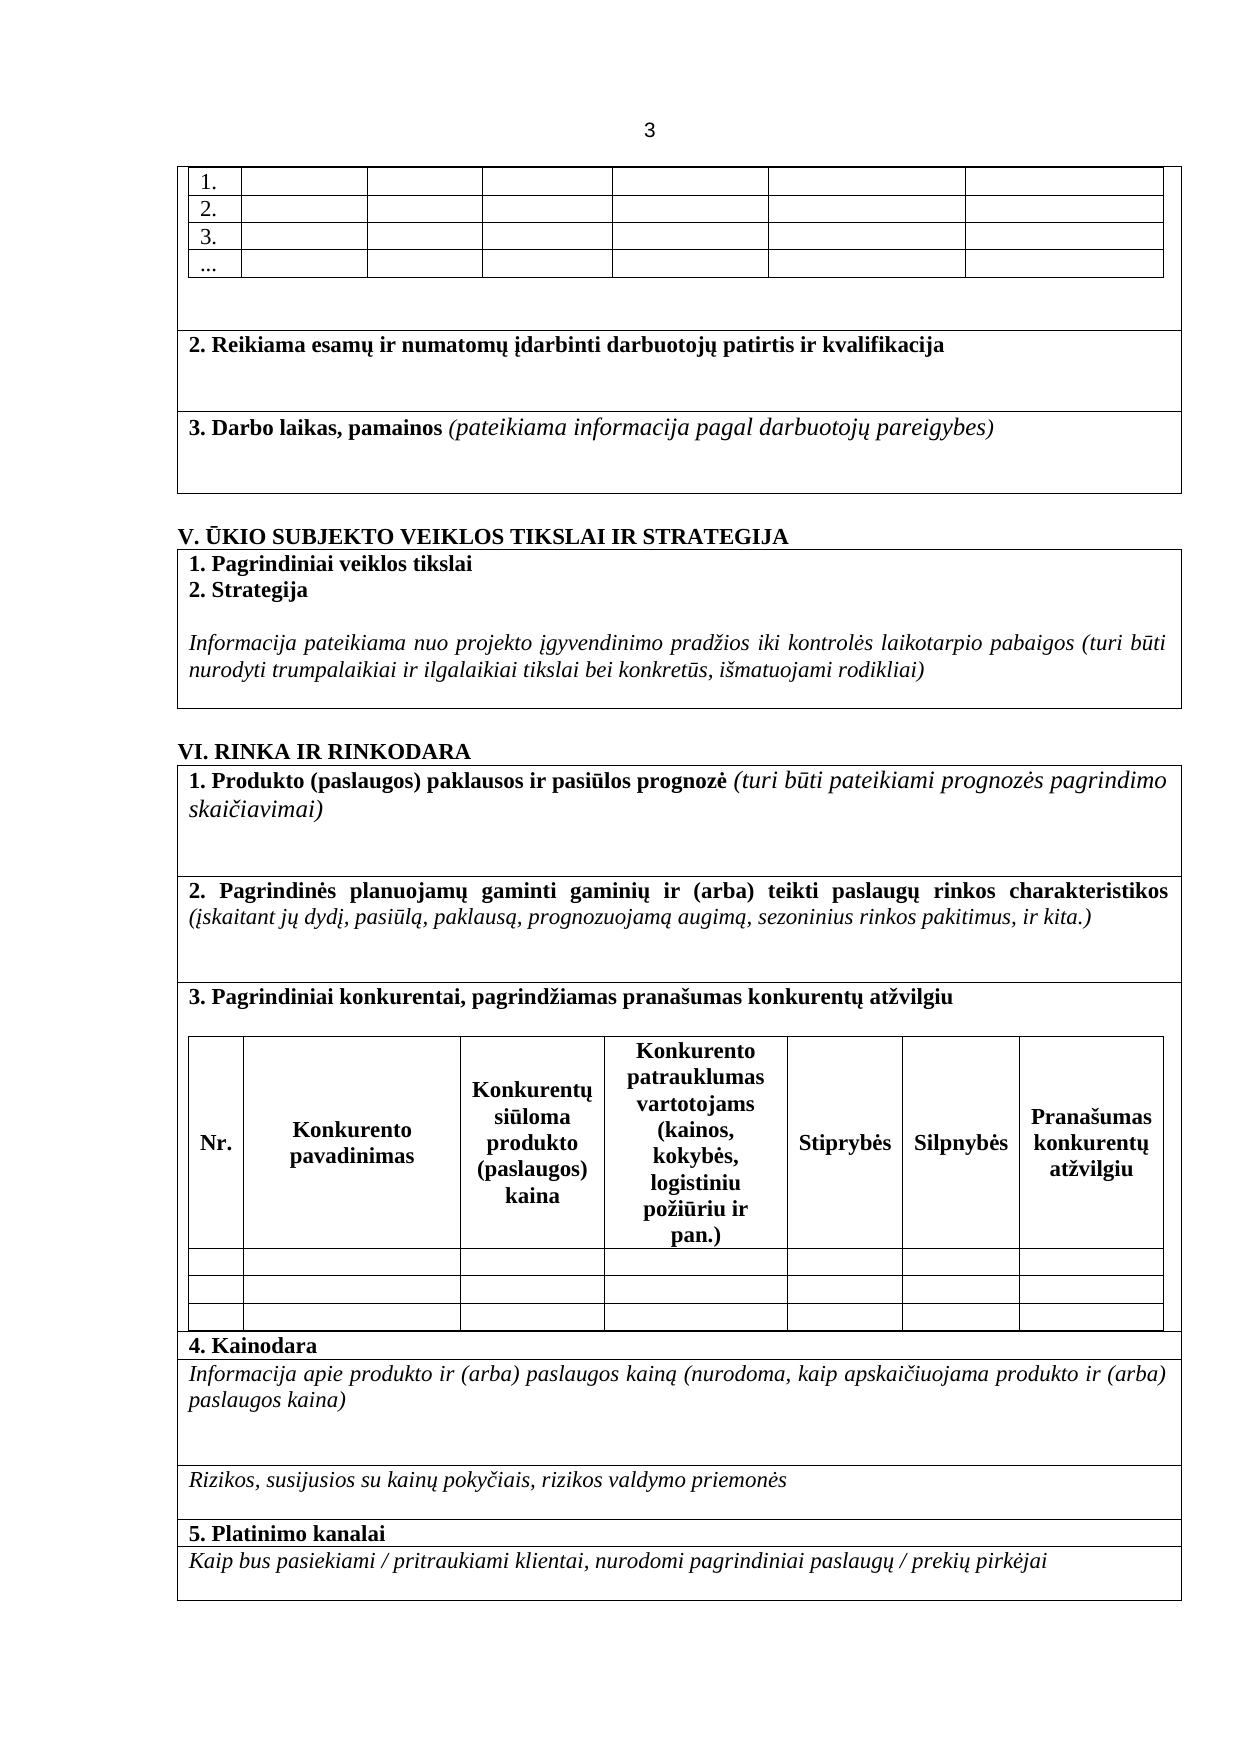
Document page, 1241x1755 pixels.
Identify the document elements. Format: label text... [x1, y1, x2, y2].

table_cell [613, 250, 768, 277]
table_cell [903, 1249, 1019, 1275]
table_header Nr. [189, 1037, 243, 1248]
table_cell [1020, 1304, 1163, 1330]
table_cell [242, 168, 367, 194]
table_cell 2. Pagrindinės planuojamų gaminti gaminių ir (arba) teikti paslaugų rinkos charakteristikos (įskaitant jų dydį, pasiūlą, paklausą, prognozuojamą augimą, sezoninius rinkos pakitimus, ir kita.) [178, 877, 1181, 982]
table_cell [769, 168, 965, 194]
table_cell [242, 223, 367, 249]
table_cell [189, 1304, 243, 1330]
table_header Silpnybės [903, 1037, 1019, 1248]
table_cell [368, 250, 482, 277]
text V. ŪKIO SUBJEKTO VEIKLOS TIKSLAI IR STRATEGIJA [177, 523, 1122, 549]
table_cell Rizikos, susijusios su kainų pokyčiais, rizikos valdymo priemonės [178, 1466, 1181, 1519]
table_cell 2. Reikiama esamų ir numatomų įdarbinti darbuotojų patirtis ir kvalifikacija [178, 331, 1181, 411]
table_cell 5. Platinimo kanalai [178, 1520, 1181, 1546]
table_cell [483, 196, 612, 222]
table_cell Informacija apie produkto ir (arba) paslaugos kainą (nurodoma, kaip apskaičiuojama produkto ir (arba) paslaugos kaina) [178, 1360, 1181, 1465]
table_cell [966, 196, 1163, 222]
text VI. RINKA IR RINKODARA [177, 738, 1122, 764]
table_header 1. Produkto (paslaugos) paklausos ir pasiūlos prognozė (turi būti pateikiami prognozės pagrindimo skaičiavimai) [178, 766, 1181, 876]
table_cell [966, 223, 1163, 249]
table_cell Kaip bus pasiekiami / pritraukiami klientai, nurodomi pagrindiniai paslaugų / prekių pirkėjai [178, 1547, 1181, 1600]
table_cell [244, 1304, 460, 1330]
table_cell [368, 168, 482, 194]
table_header Konkurentų siūloma produkto (paslaugos) kaina [461, 1037, 604, 1248]
table_cell 3. [189, 223, 241, 249]
table_cell [461, 1249, 604, 1275]
table_cell [613, 168, 768, 194]
table_cell ... [189, 250, 241, 277]
table_header [178, 167, 1181, 330]
table_cell [605, 1304, 787, 1330]
table_cell [483, 250, 612, 277]
table_header Konkurento patrauklumas vartotojams (kainos, kokybės, logistiniu požiūriu ir pan.) [605, 1037, 787, 1248]
table_cell [769, 250, 965, 277]
table_cell 2. [189, 196, 241, 222]
table_cell 3. Darbo laikas, pamainos (pateikiama informacija pagal darbuotojų pareigybes) [178, 412, 1181, 493]
table_cell [788, 1249, 902, 1275]
table_cell [461, 1304, 604, 1330]
table_cell 4. Kainodara [178, 1332, 1181, 1358]
table_cell [966, 250, 1163, 277]
table_header Pranašumas konkurentų atžvilgiu [1020, 1037, 1163, 1248]
table_cell [966, 168, 1163, 194]
table_cell [368, 196, 482, 222]
table_cell [242, 250, 367, 277]
table_cell 1. [189, 168, 241, 194]
table_cell [605, 1249, 787, 1275]
table_cell 3. Pagrindiniai konkurentai, pagrindžiamas pranašumas konkurentų atžvilgiu [178, 983, 1181, 1331]
table_cell [244, 1276, 460, 1303]
table_cell [903, 1276, 1019, 1303]
table_cell [244, 1249, 460, 1275]
table_cell [368, 223, 482, 249]
table_header 1. Pagrindiniai veiklos tikslai 2. Strategija Informacija pateikiama nuo projekto įgyvendinimo pradžios iki kontrolės laikotarpio pabaigos (turi būti nurodyti trumpalaikiai ir ilgalaikiai tikslai bei konkretūs, išmatuojami rodikliai) [178, 550, 1181, 708]
table_cell [769, 223, 965, 249]
table_cell [242, 196, 367, 222]
table_cell [788, 1276, 902, 1303]
table_cell [483, 168, 612, 194]
table_cell [903, 1304, 1019, 1330]
table_header Stiprybės [788, 1037, 902, 1248]
table_cell [189, 1276, 243, 1303]
table_cell [613, 196, 768, 222]
table_cell [1020, 1276, 1163, 1303]
table_cell [769, 196, 965, 222]
table_header Konkurento pavadinimas [244, 1037, 460, 1248]
table_cell [613, 223, 768, 249]
table_cell [189, 1249, 243, 1275]
table_cell [1020, 1249, 1163, 1275]
table_cell [788, 1304, 902, 1330]
table_cell [605, 1276, 787, 1303]
table_cell [461, 1276, 604, 1303]
table_cell [483, 223, 612, 249]
